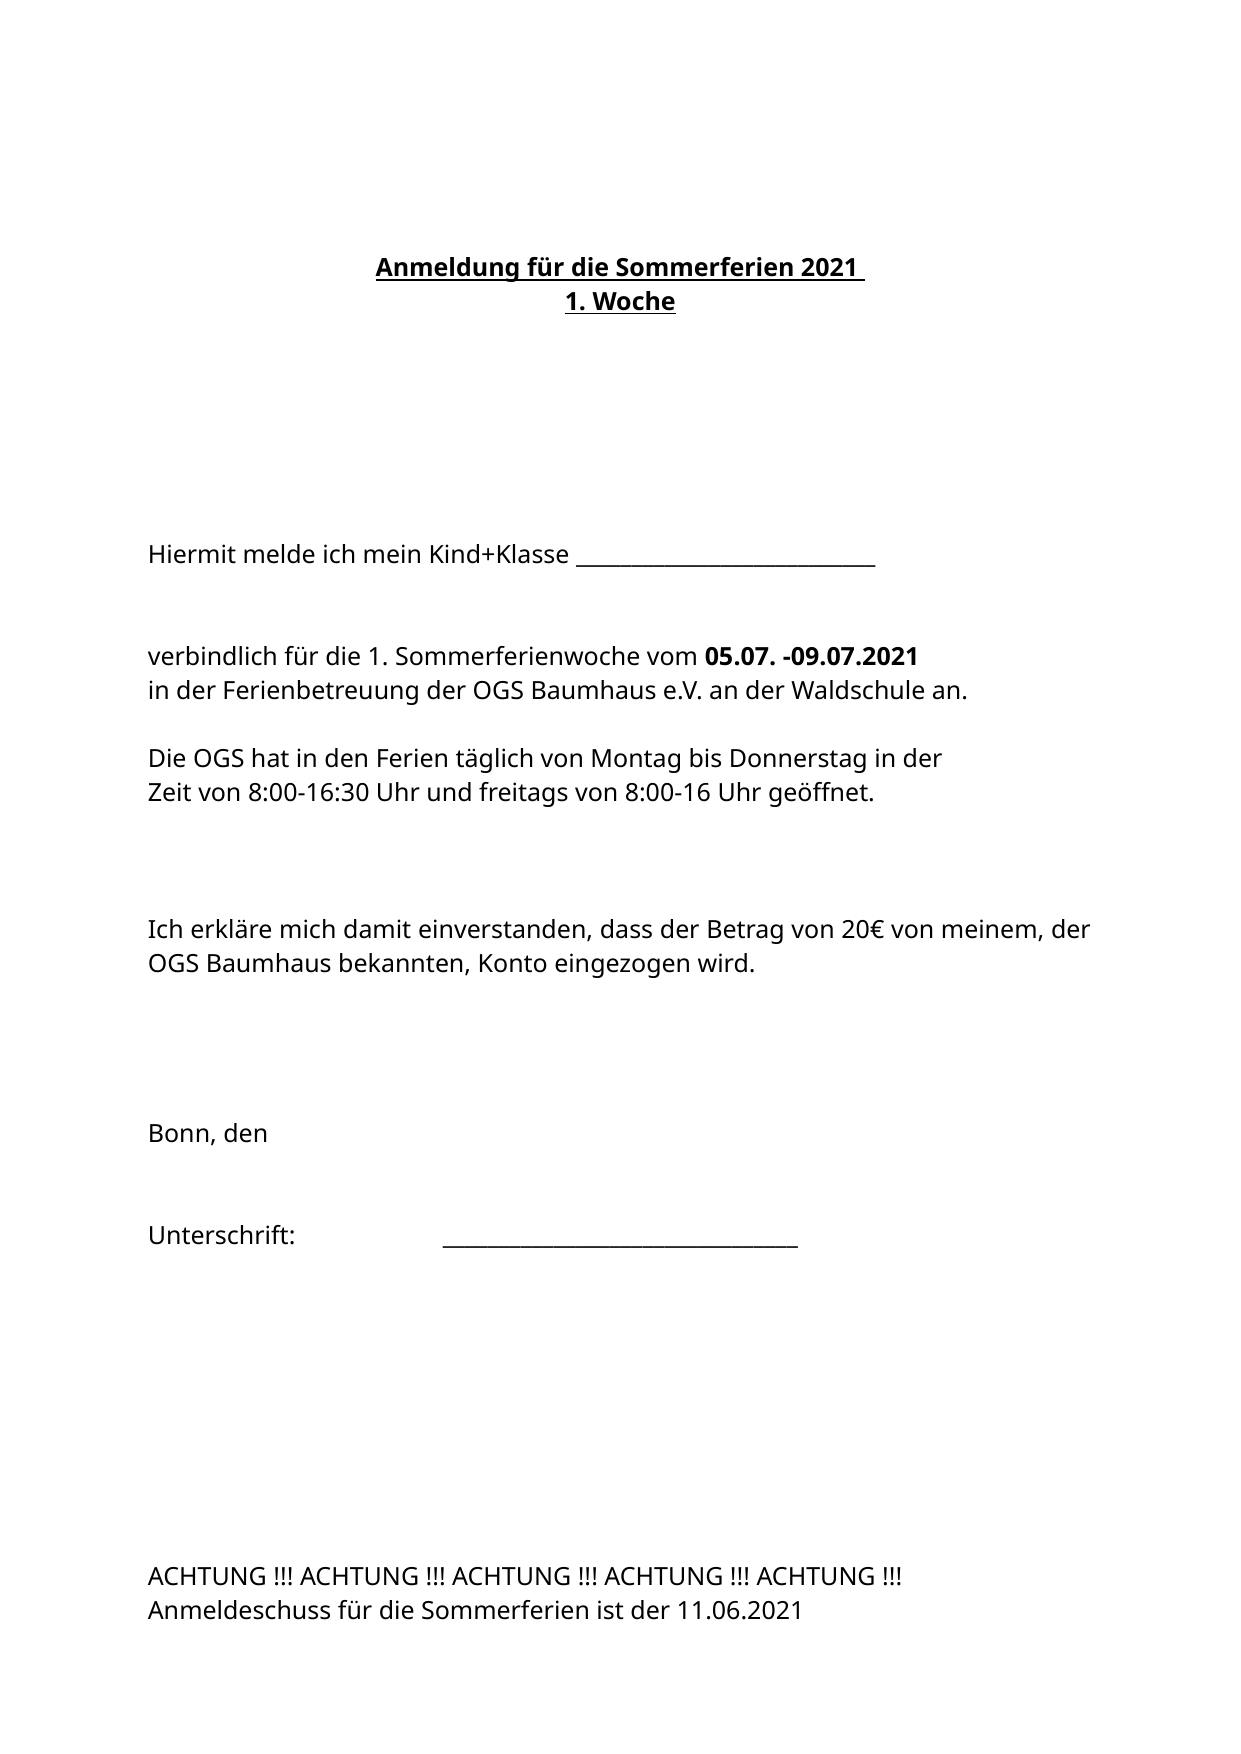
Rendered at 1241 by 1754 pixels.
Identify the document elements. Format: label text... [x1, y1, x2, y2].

text ACHTUNG !!! ACHTUNG !!! ACHTUNG !!! ACHTUNG !!! ACHTUNG !!! [148, 1558, 1093, 1593]
text Die OGS hat in den Ferien täglich von Montag bis Donnerstag in der [148, 741, 1093, 775]
text Zeit von 8:00-16:30 Uhr und freitags von 8:00-16 Uhr geöffnet. [148, 775, 1093, 809]
text Bonn, den [148, 1116, 1093, 1150]
text Unterschrift: ________________________________ [148, 1218, 1093, 1252]
text in der Ferienbetreuung der OGS Baumhaus e.V. an der Waldschule an. [148, 673, 1093, 707]
text Hiermit melde ich mein Kind+Klasse ___________________________ [148, 537, 1093, 571]
text Anmeldeschuss für die Sommerferien ist der 11.06.2021 [148, 1593, 1093, 1627]
text 1. Woche [148, 284, 1093, 318]
text Ich erkläre mich damit einverstanden, dass der Betrag von 20€ von meinem, der OGS Baumhaus bekannten, Konto eingezogen wird. [148, 911, 1093, 979]
text verbindlich für die 1. Sommerferienwoche vom 05.07. -09.07.2021 [148, 639, 1093, 673]
text Anmeldung für die Sommerferien 2021 [148, 250, 1093, 284]
